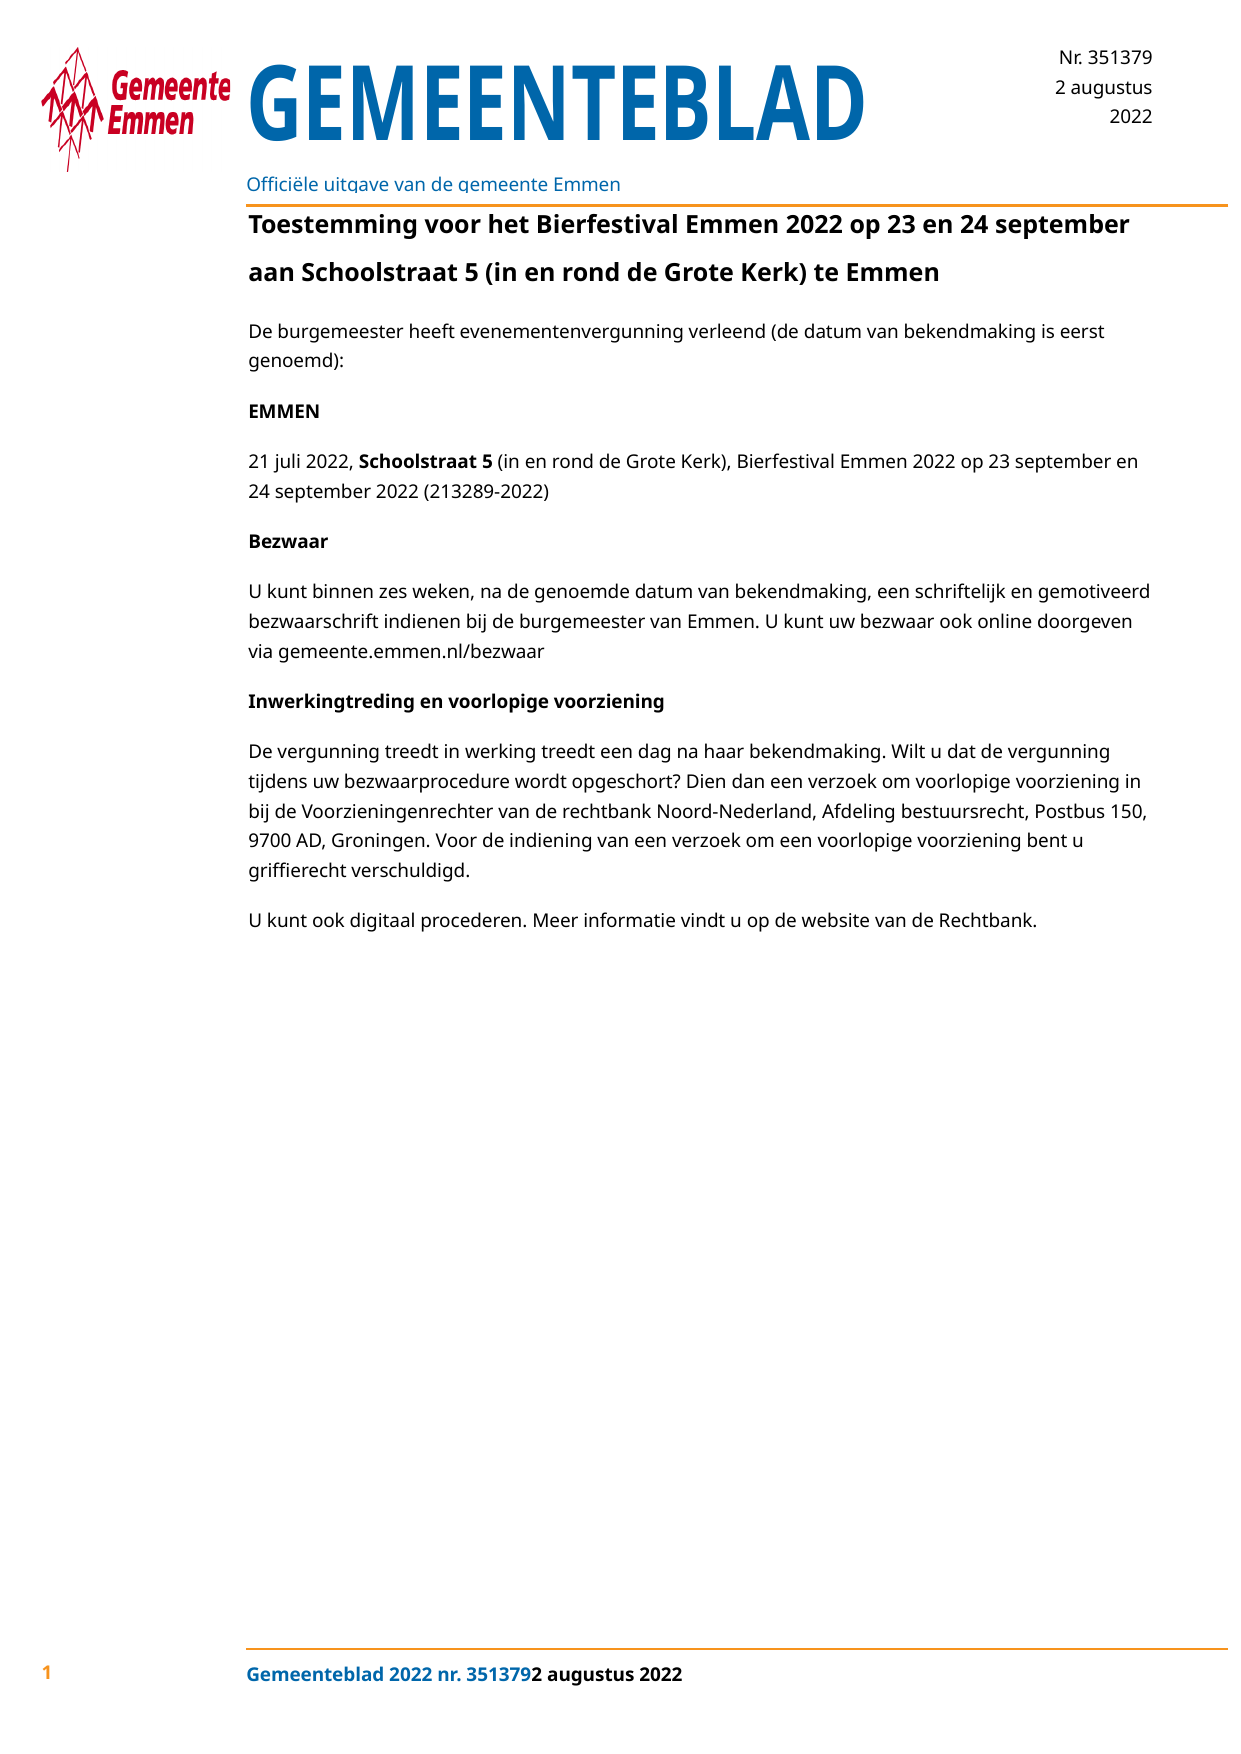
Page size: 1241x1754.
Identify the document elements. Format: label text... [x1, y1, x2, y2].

picture [41, 47, 231, 172]
text Toestemming voor het Bierfestival Emmen 2022 op 23 en 24 september aan Schoolstraat 5 (in en rond de Grote Kerk) te Emmen [248, 207, 1152, 288]
text 21 juli 2022, Schoolstraat 5 (in en rond de Grote Kerk), Bierfestival Emmen 2022 op 23 september en 24 september 2022 (213289-2022) [248, 448, 1152, 504]
text Inwerkingtreding en voorlopige voorziening [248, 688, 1152, 714]
text U kunt binnen zes weken, na de genoemde datum van bekendmaking, een schriftelijk en gemotiveerd bezwaarschrift indienen bij de burgemeester van Emmen. U kunt uw bezwaar ook online doorgeven via gemeente.emmen.nl/bezwaar [248, 579, 1152, 664]
text De vergunning treedt in werking treedt een dag na haar bekendmaking. Wilt u dat de vergunning tijdens uw bezwaarprocedure wordt opgeschort? Dien dan een verzoek om voorlopige voorziening in bij de Voorzieningenrechter van de rechtbank Noord-Nederland, Afdeling bestuursrecht, Postbus 150, 9700 AD, Groningen. Voor de indiening van een verzoek om een voorlopige voorziening bent u griffierecht verschuldigd. [248, 739, 1152, 883]
text U kunt ook digitaal procederen. Meer informatie vindt u op de website van de Rechtbank. [248, 907, 1152, 933]
text EMMEN [248, 398, 1152, 424]
text Bezwaar [248, 528, 1152, 554]
text De burgemeester heeft evenementenvergunning verleend (de datum van bekendmaking is eerst genoemd): [248, 318, 1152, 373]
